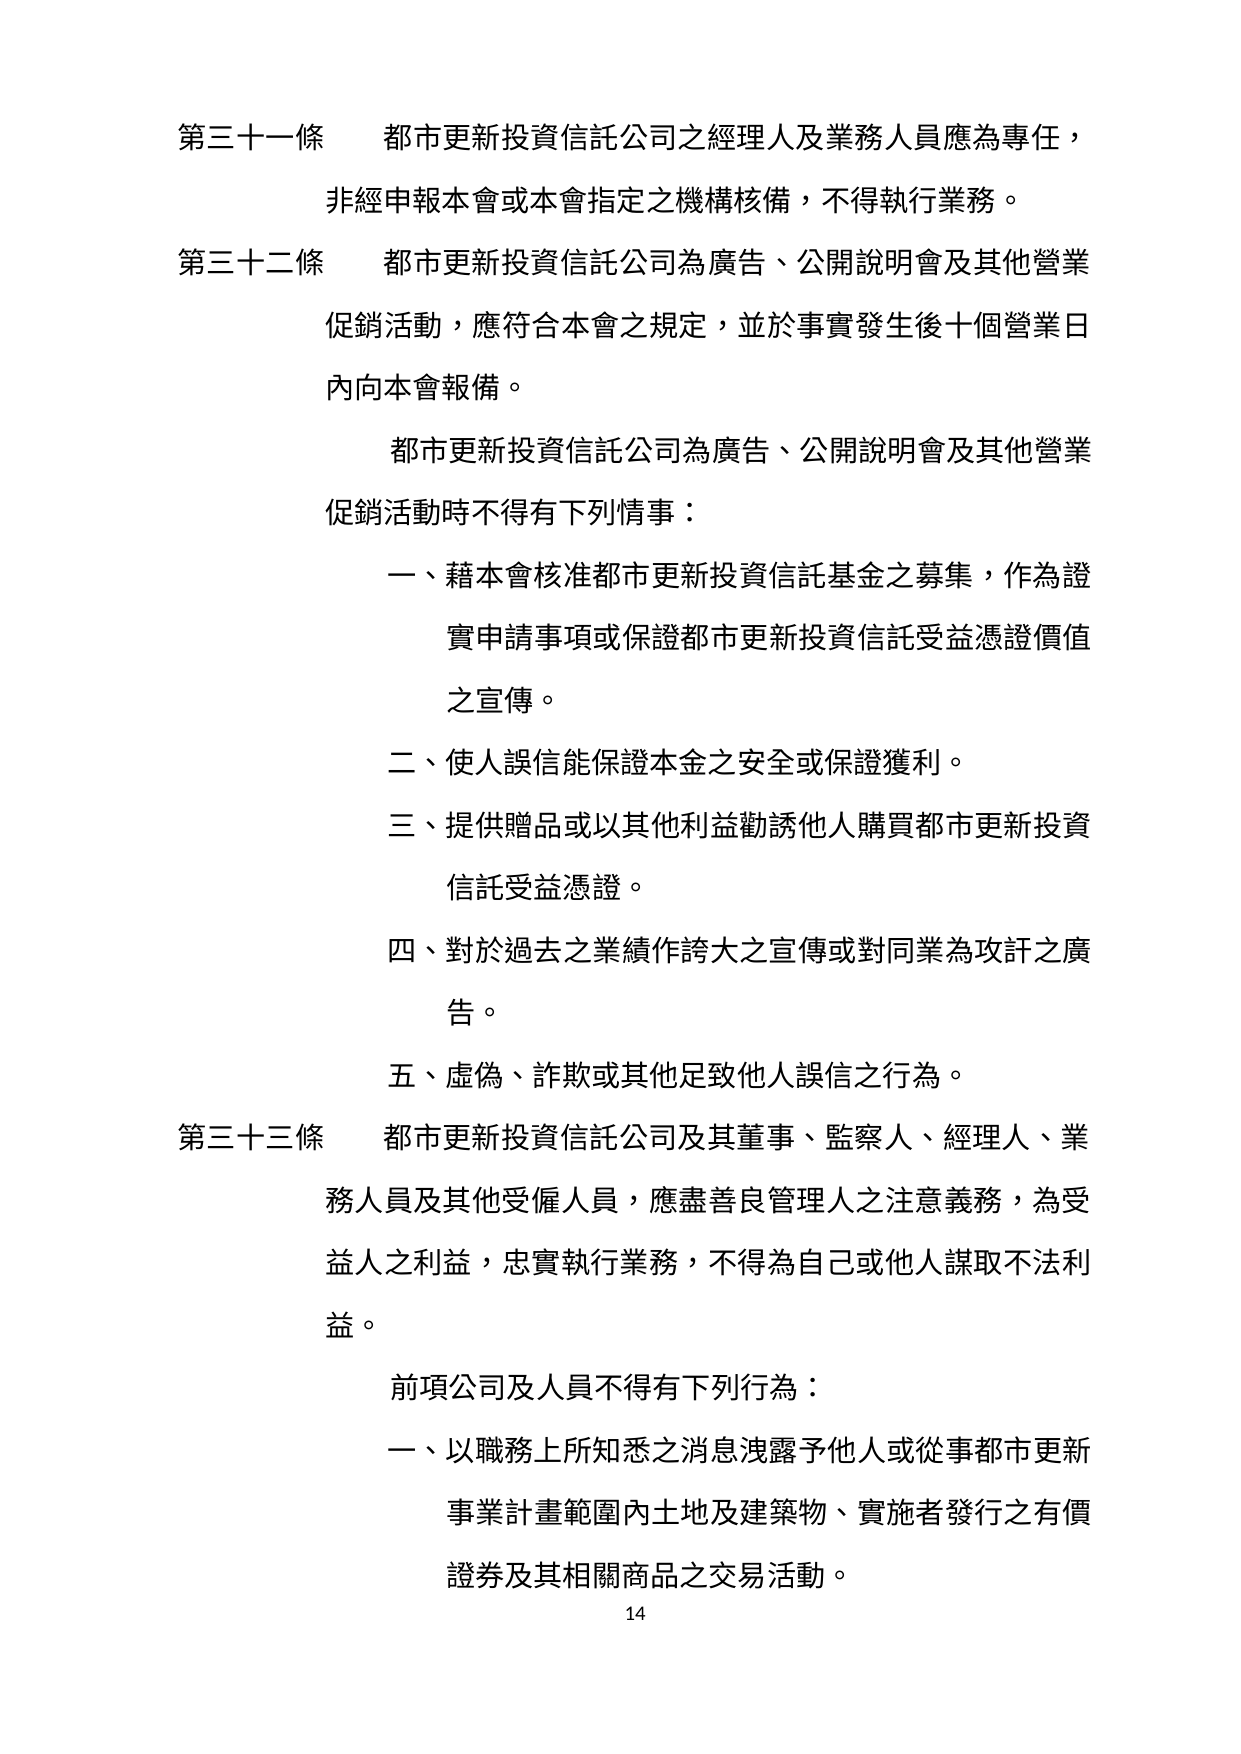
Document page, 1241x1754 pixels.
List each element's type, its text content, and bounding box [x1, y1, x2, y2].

text 四、對於過去之業績作誇大之宣傳或對同業為攻訐之廣告。 [387, 907, 1092, 1032]
text 二、使人誤信能保證本金之安全或保證獲利。 [387, 719, 1092, 782]
text 五、虛偽、詐欺或其他足致他人誤信之行為。 [387, 1032, 1092, 1094]
text 第三十一條 都市更新投資信託公司之經理人及業務人員應為專任，非經申報本會或本會指定之機構核備，不得執行業務。 [177, 94, 1092, 219]
text 第三十三條 都市更新投資信託公司及其董事、監察人、經理人、業務人員及其他受僱人員，應盡善良管理人之注意義務，為受益人之利益，忠實執行業務，不得為自己或他人謀取不法利益。 [177, 1094, 1092, 1344]
text 都市更新投資信託公司為廣告、公開說明會及其他營業促銷活動時不得有下列情事： [325, 407, 1092, 532]
text 一、以職務上所知悉之消息洩露予他人或從事都市更新事業計畫範圍內土地及建築物、實施者發行之有價證券及其相關商品之交易活動。 [387, 1407, 1092, 1594]
text 一、藉本會核准都市更新投資信託基金之募集，作為證實申請事項或保證都市更新投資信託受益憑證價值之宣傳。 [387, 532, 1092, 719]
text 前項公司及人員不得有下列行為： [325, 1344, 1092, 1407]
text 第三十二條 都市更新投資信託公司為廣告、公開說明會及其他營業促銷活動，應符合本會之規定，並於事實發生後十個營業日內向本會報備。 [177, 219, 1092, 407]
text 三、提供贈品或以其他利益勸誘他人購買都市更新投資信託受益憑證。 [387, 782, 1092, 907]
